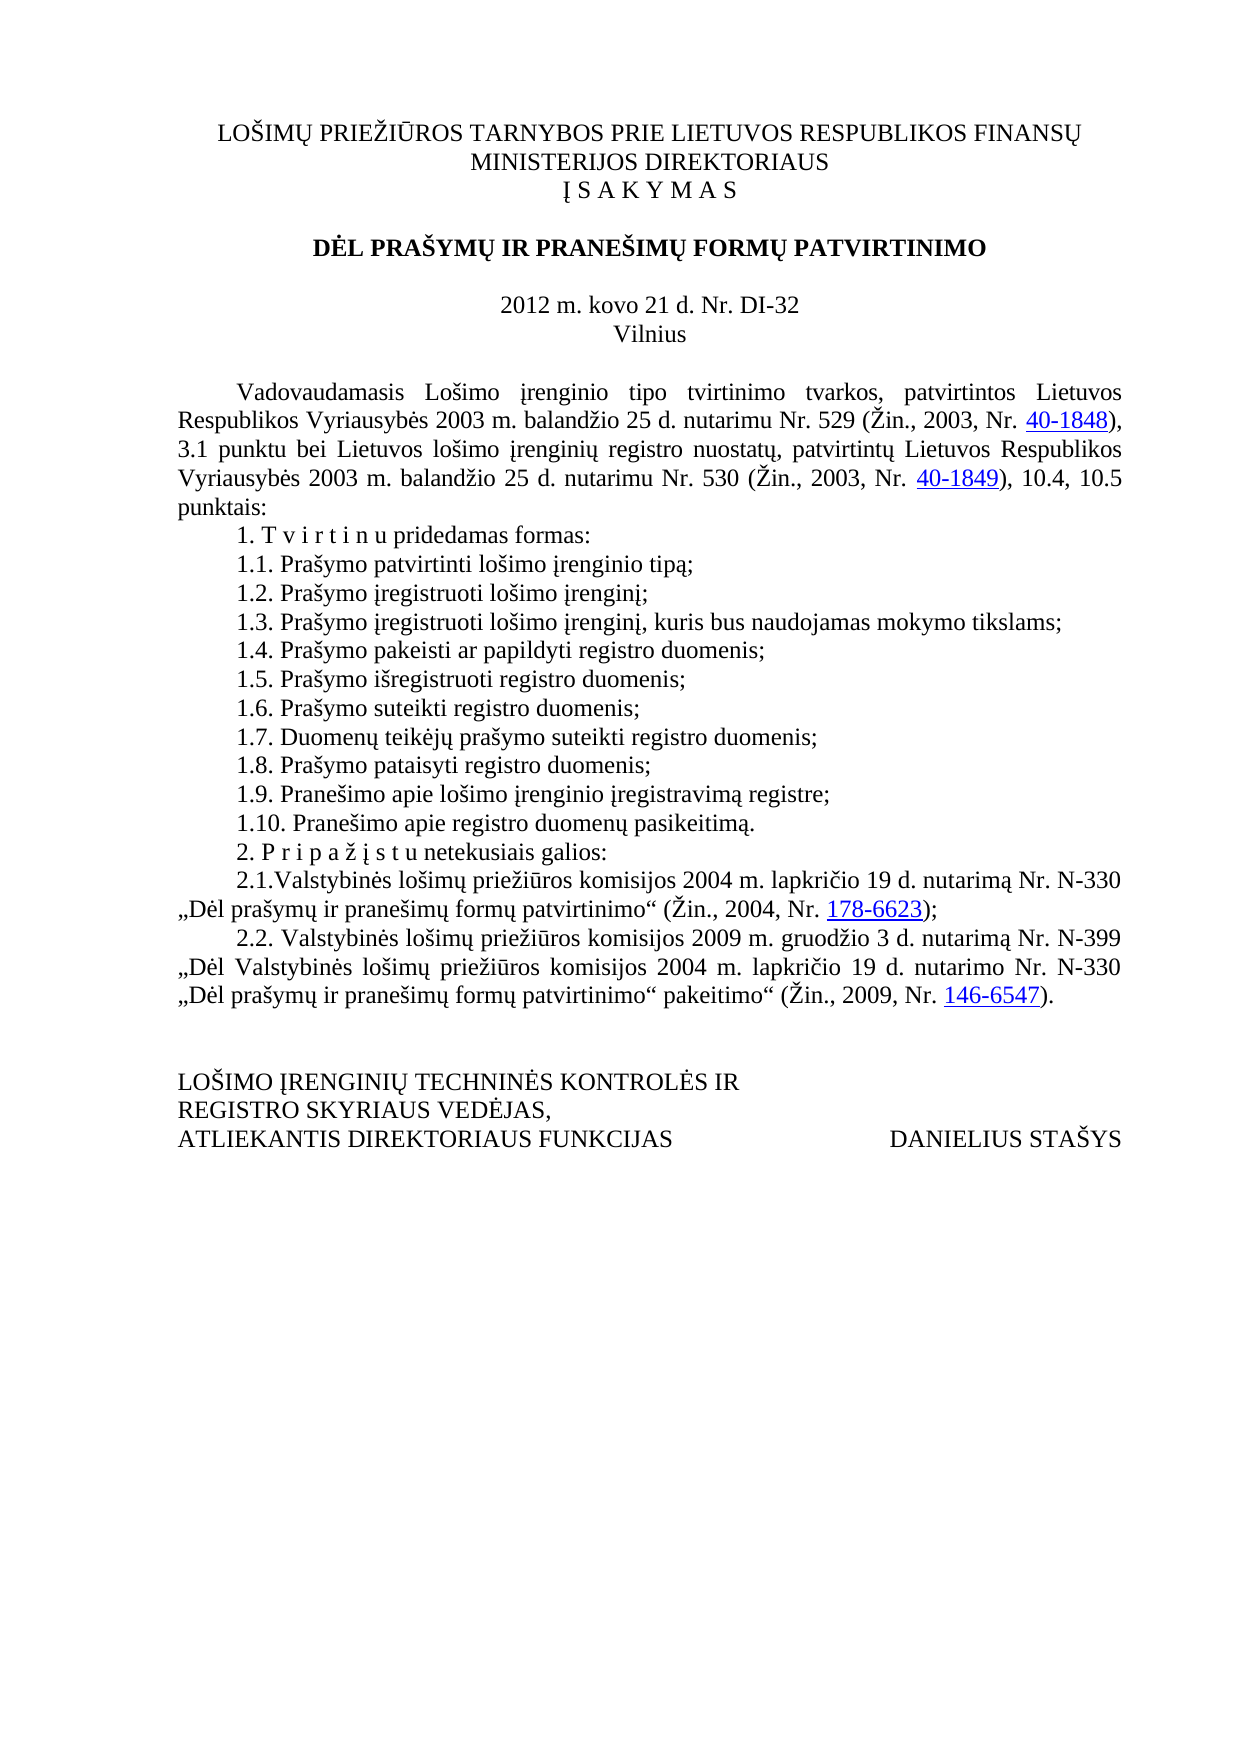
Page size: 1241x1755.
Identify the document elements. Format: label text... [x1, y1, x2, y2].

text registro skyriaus vedėjas, [177, 1096, 1122, 1124]
text Vadovaudamasis Lošimo įrenginio tipo tvirtinimo tvarkos, patvirtintos Lietuvos Respublikos Vyriausybės 2003 m. balandžio 25 d. nutarimu Nr. 529 (Žin., 2003, Nr. 40-1848), 3.1 punktu bei Lietuvos lošimo įrenginių registro nuostatų, patvirtintų Lietuvos Respublikos Vyriausybės 2003 m. balandžio 25 d. nutarimu Nr. 530 (Žin., 2003, Nr. 40-1849), 10.4, 10.5 punktais: [177, 377, 1122, 521]
text 2.2. Valstybinės lošimų priežiūros komisijos 2009 m. gruodžio 3 d. nutarimą Nr. N-399 „Dėl Valstybinės lošimų priežiūros komisijos 2004 m. lapkričio 19 d. nutarimo Nr. N-330 „Dėl prašymų ir pranešimų formų patvirtinimo“ pakeitimo“ (Žin., 2009, Nr. 146-6547). [177, 923, 1122, 1009]
text 1.9. Pranešimo apie lošimo įrenginio įregistravimą registre; [177, 779, 1122, 808]
text 1.4. Prašymo pakeisti ar papildyti registro duomenis; [177, 636, 1122, 664]
text 1.10. Pranešimo apie registro duomenų pasikeitimą. [177, 808, 1122, 837]
text atliekantis direktoriaus funkcijas Danielius Stašys [177, 1124, 1122, 1153]
text Į S A K Y M A S [177, 176, 1122, 204]
text Lošimo įrenginių techninės kontrolės ir [177, 1067, 1122, 1096]
text DĖL PRAŠYMŲ IR PRANEŠIMŲ FORMŲ PATVIRTINIMO [177, 233, 1122, 262]
text 1.2. Prašymo įregistruoti lošimo įrenginį; [177, 578, 1122, 607]
text 2.1.Valstybinės lošimų priežiūros komisijos 2004 m. lapkričio 19 d. nutarimą Nr. N-330 „Dėl prašymų ir pranešimų formų patvirtinimo“ (Žin., 2004, Nr. 178-6623); [177, 866, 1122, 923]
text LOŠIMŲ PRIEŽIŪROS TARNYBOS PRIE LIETUVOS RESPUBLIKOS FINANSŲ MINISTERIJOS DIREKTORIAUS [177, 118, 1122, 176]
text 1.5. Prašymo išregistruoti registro duomenis; [177, 664, 1122, 693]
text 1.3. Prašymo įregistruoti lošimo įrenginį, kuris bus naudojamas mokymo tikslams; [177, 607, 1122, 636]
text 2. P r i p a ž į s t u netekusiais galios: [177, 837, 1122, 866]
text 1.6. Prašymo suteikti registro duomenis; [177, 693, 1122, 722]
text 1.7. Duomenų teikėjų prašymo suteikti registro duomenis; [177, 722, 1122, 751]
text 1. T v i r t i n u pridedamas formas: [177, 521, 1122, 549]
text Vilnius [177, 319, 1122, 348]
text 1.1. Prašymo patvirtinti lošimo įrenginio tipą; [177, 549, 1122, 578]
text 2012 m. kovo 21 d. Nr. DI-32 [177, 291, 1122, 319]
text 1.8. Prašymo pataisyti registro duomenis; [177, 751, 1122, 779]
